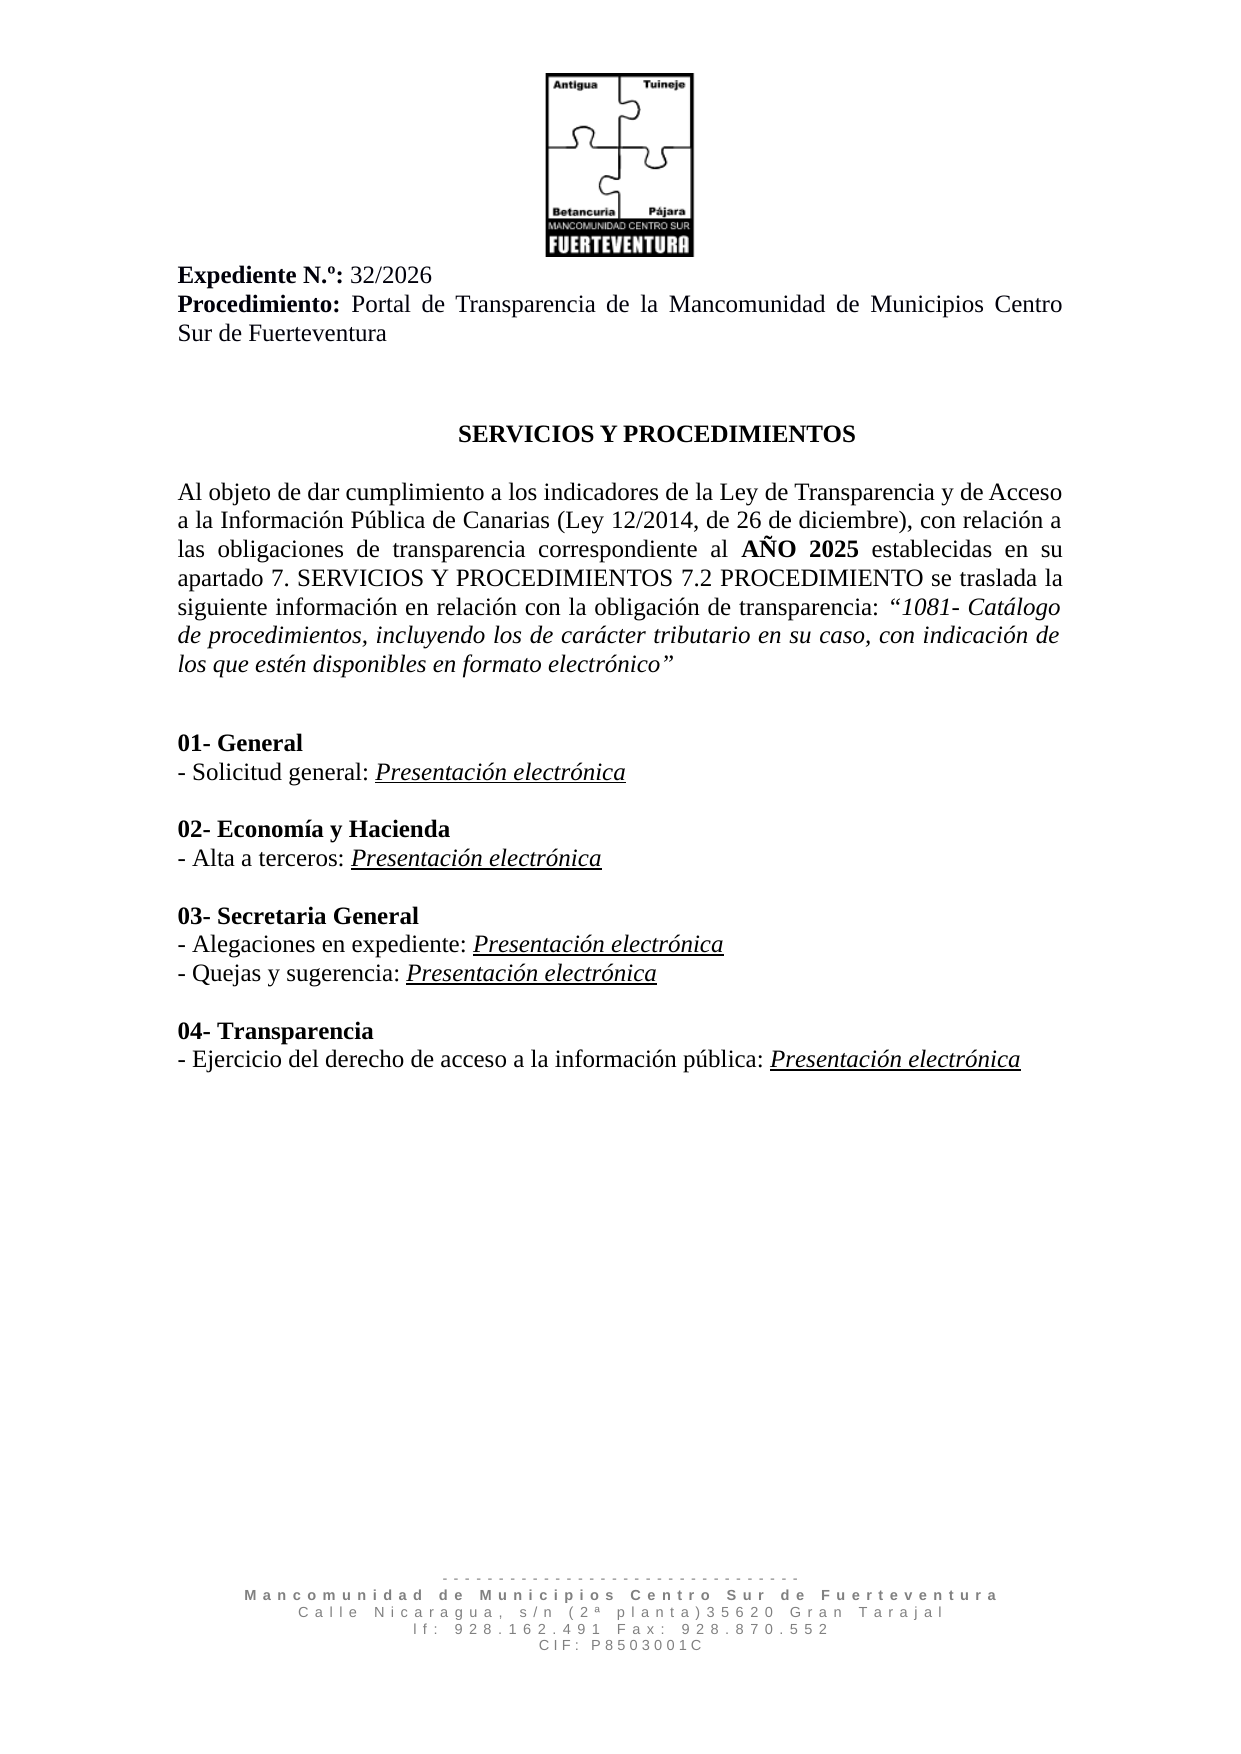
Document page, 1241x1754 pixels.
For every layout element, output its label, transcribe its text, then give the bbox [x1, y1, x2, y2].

text Al objeto de dar cumplimiento a los indicadores de la Ley de Transparencia y de Acceso a la Información Pública de Canarias (Ley 12/2014, de 26 de diciembre), con relación a las obligaciones de transparencia correspondiente al AÑO 2025 establecidas en su apartado 7. sERVICIOS Y PROCEDIMIENTOS 7.2 PROCEDIMIENTO se traslada la siguiente información en relación con la obligación de transparencia: “1081- Catálogo de procedimientos, incluyendo los de carácter tributario en su caso, con indicación de los que estén disponibles en formato electrónico” [177, 477, 1063, 678]
text - Ejercicio del derecho de acceso a la información pública: Presentación electrónica [177, 1044, 1063, 1073]
text - Quejas y sugerencia: Presentación electrónica [177, 958, 1063, 987]
text Procedimiento: Portal de Transparencia de la Mancomunidad de Municipios Centro Sur de Fuerteventura [177, 289, 1063, 347]
text 04- Transparencia [177, 1016, 1063, 1044]
text - Solicitud general: Presentación electrónica [177, 757, 1063, 786]
text SERVICIOS Y PROCEDIMIENTOS [177, 419, 1063, 448]
text 03- Secretaria General [177, 872, 1063, 929]
text - Alegaciones en expediente: Presentación electrónica [177, 929, 1063, 958]
text - Alta a terceros: Presentación electrónica [177, 843, 1063, 872]
text 01- General [177, 728, 1063, 757]
text Expediente N.º: 32/2026 [177, 261, 1063, 289]
text 02- Economía y Hacienda [177, 786, 1063, 843]
